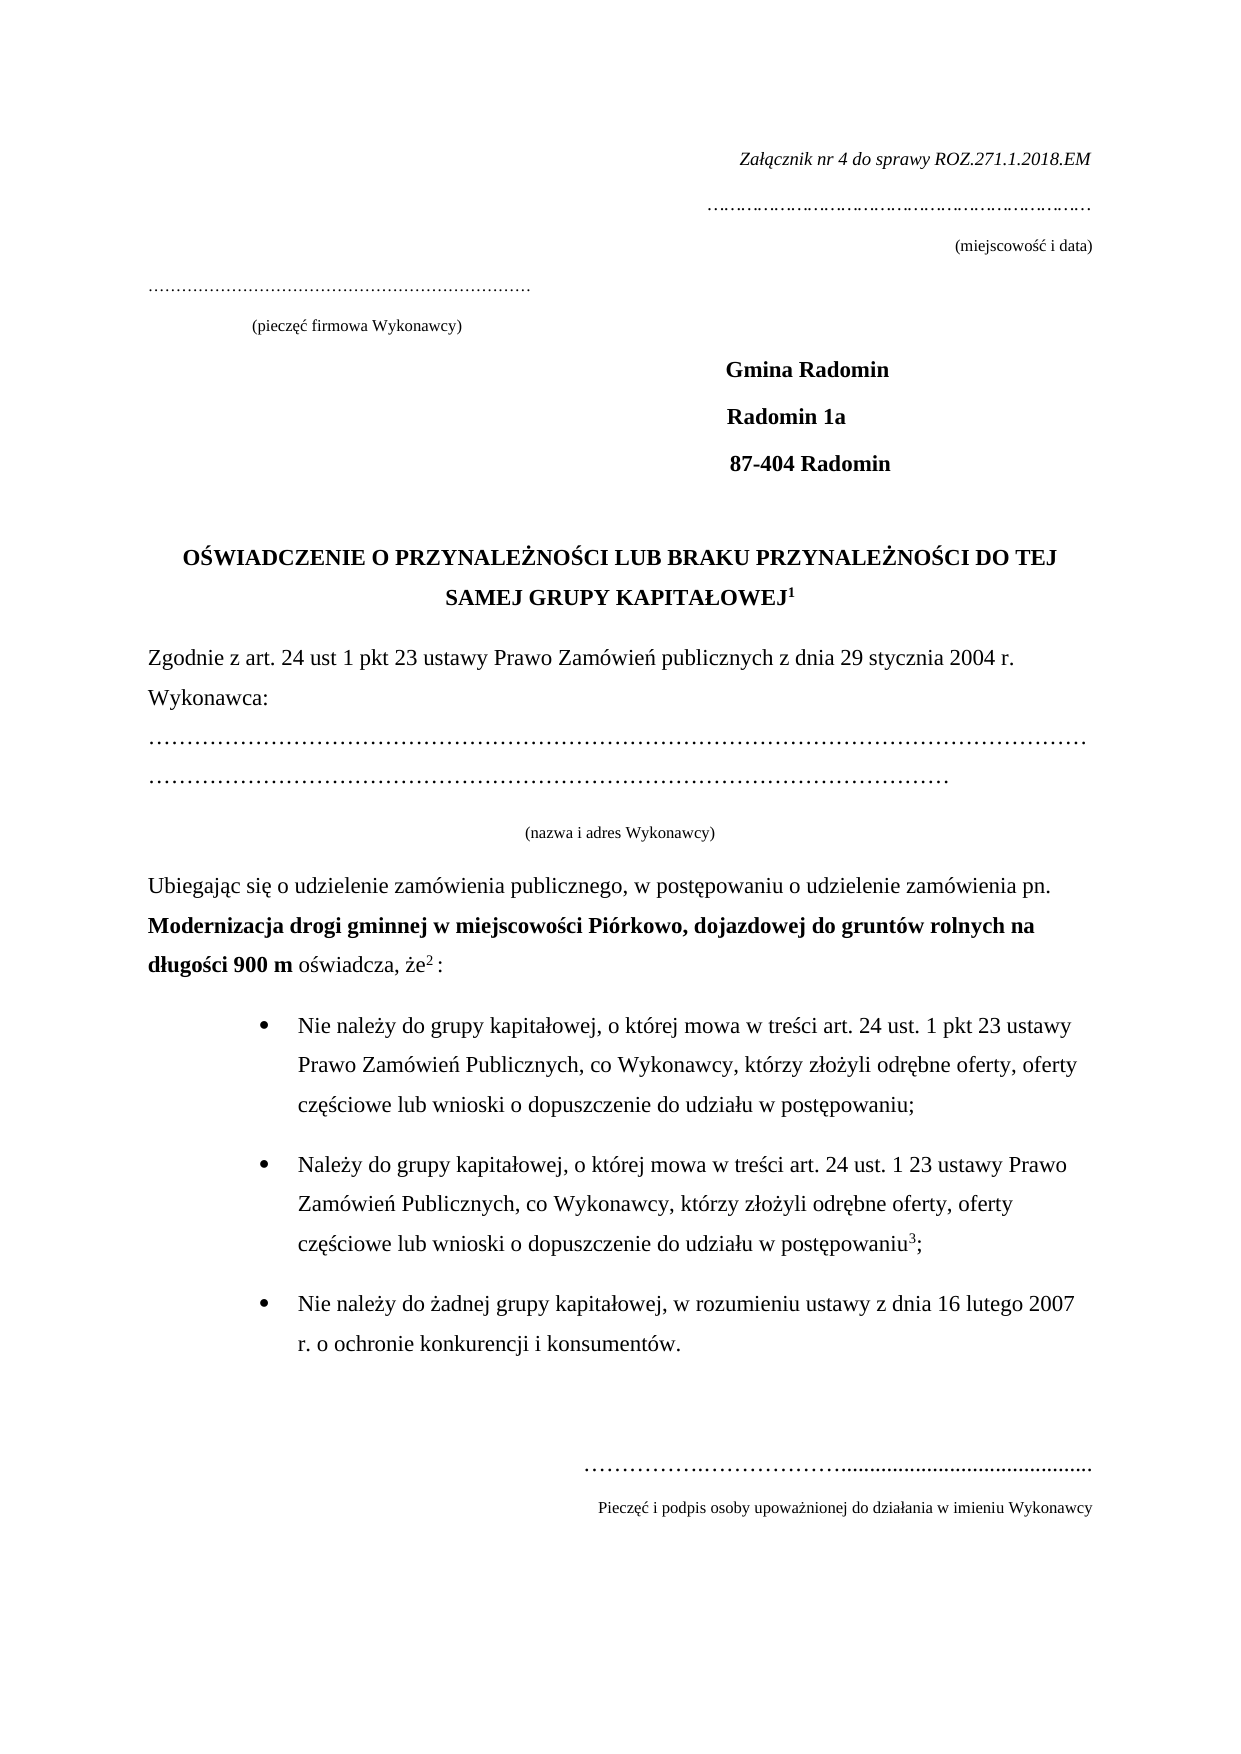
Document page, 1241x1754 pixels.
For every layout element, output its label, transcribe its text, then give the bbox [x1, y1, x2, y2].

text OŚWIADCZENIE O PRZYNALEŻNOŚCI LUB BRAKU PRZYNALEŻNOŚCI DO TEJ SAMEJ GRUPY KAPITAŁOWEJ1 [148, 544, 1093, 610]
text Pieczęć i podpis osoby upoważnionej do działania w imieniu Wykonawcy [148, 1498, 1093, 1517]
text Ubiegając się o udzielenie zamówienia publicznego, w postępowaniu o udzielenie zamówienia pn. Modernizacja drogi gminnej w miejscowości Piórkowo, dojazdowej do gruntów rolnych na długości 900 m oświadcza, że2 : [148, 872, 1093, 978]
text …………………………………………………………… [148, 193, 1093, 215]
list …………….………………............................................ [223, 1450, 1093, 1477]
text Zgodnie z art. 24 ust 1 pkt 23 ustawy Prawo Zamówień publicznych z dnia 29 stycznia 2004 r. Wykonawca:………………………………………………………………………………………………………………………………………………………………………………………………………… [148, 644, 1093, 789]
text …………………………………………………………… [148, 276, 1093, 295]
text (miejscowość i data) [148, 236, 1093, 255]
text Gmina Radomin [443, 356, 1093, 382]
text Radomin 1a [590, 403, 1093, 429]
text (nazwa i adres Wykonawcy) [148, 823, 1093, 842]
list Nie należy do grupy kapitałowej, o której mowa w treści art. 24 ust. 1 pkt 23 ustawy Prawo Zamówień Publicznych, co Wykonawcy, którzy złożyli odrębne oferty, oferty częściowe lub wnioski o dopuszczenie do udziału w postępowaniu; [260, 1012, 1093, 1117]
list Należy do grupy kapitałowej, o której mowa w treści art. 24 ust. 1 23 ustawy Prawo Zamówień Publicznych, co Wykonawcy, którzy złożyli odrębne oferty, oferty częściowe lub wnioski o dopuszczenie do udziału w postępowaniu3; [260, 1151, 1093, 1256]
text (pieczęć firmowa Wykonawcy) [148, 316, 1093, 335]
text 87-404 Radomin [443, 450, 1093, 476]
text Załącznik nr 4 do sprawy ROZ.271.1.2018.EM [148, 148, 1093, 169]
list Nie należy do żadnej grupy kapitałowej, w rozumieniu ustawy z dnia 16 lutego 2007 r. o ochronie konkurencji i konsumentów. [260, 1290, 1093, 1356]
